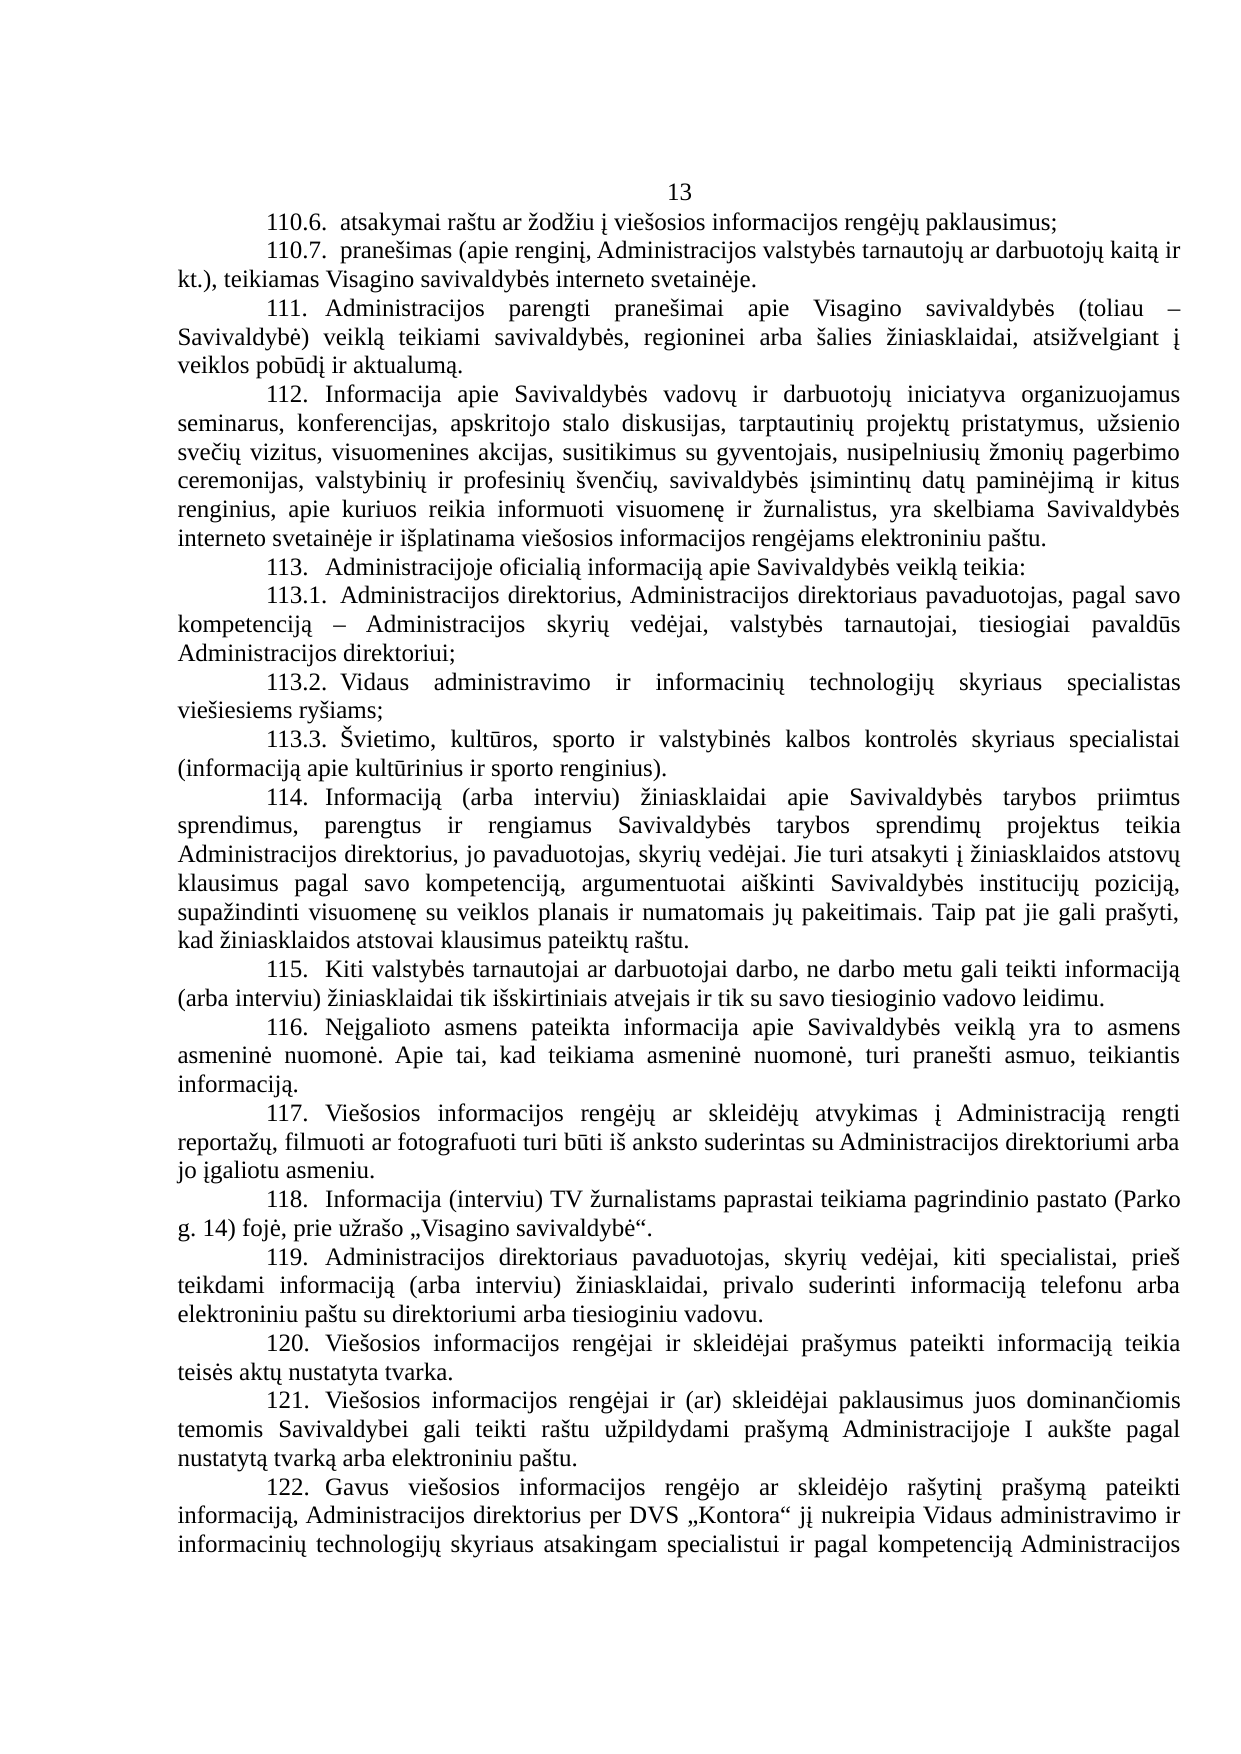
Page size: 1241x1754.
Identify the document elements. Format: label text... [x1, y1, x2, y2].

text 119. Administracijos direktoriaus pavaduotojas, skyrių vedėjai, kiti specialistai, prieš teikdami informaciją (arba interviu) žiniasklaidai, privalo suderinti informaciją telefonu arba elektroniniu paštu su direktoriumi arba tiesioginiu vadovu. [177, 1242, 1181, 1328]
text 116. Neįgalioto asmens pateikta informacija apie Savivaldybės veiklą yra to asmens asmeninė nuomonė. Apie tai, kad teikiama asmeninė nuomonė, turi pranešti asmuo, teikiantis informaciją. [177, 1012, 1181, 1098]
text 115. Kiti valstybės tarnautojai ar darbuotojai darbo, ne darbo metu gali teikti informaciją (arba interviu) žiniasklaidai tik išskirtiniais atvejais ir tik su savo tiesioginio vadovo leidimu. [177, 954, 1181, 1012]
text 110.7. pranešimas (apie renginį, Administracijos valstybės tarnautojų ar darbuotojų kaitą ir kt.), teikiamas Visagino savivaldybės interneto svetainėje. [177, 235, 1181, 293]
text 117. Viešosios informacijos rengėjų ar skleidėjų atvykimas į Administraciją rengti reportažų, filmuoti ar fotografuoti turi būti iš anksto suderintas su Administracijos direktoriumi arba jo įgaliotu asmeniu. [177, 1098, 1181, 1184]
text 113. Administracijoje oficialią informaciją apie Savivaldybės veiklą teikia: [177, 552, 1181, 580]
text 111. Administracijos parengti pranešimai apie Visagino savivaldybės (toliau – Savivaldybė) veiklą teikiami savivaldybės, regioninei arba šalies žiniasklaidai, atsižvelgiant į veiklos pobūdį ir aktualumą. [177, 293, 1181, 379]
text 112. Informacija apie Savivaldybės vadovų ir darbuotojų iniciatyva organizuojamus seminarus, konferencijas, apskritojo stalo diskusijas, tarptautinių projektų pristatymus, užsienio svečių vizitus, visuomenines akcijas, susitikimus su gyventojais, nusipelniusių žmonių pagerbimo ceremonijas, valstybinių ir profesinių švenčių, savivaldybės įsimintinų datų paminėjimą ir kitus renginius, apie kuriuos reikia informuoti visuomenę ir žurnalistus, yra skelbiama Savivaldybės interneto svetainėje ir išplatinama viešosios informacijos rengėjams elektroniniu paštu. [177, 379, 1181, 552]
text 113.2. Vidaus administravimo ir informacinių technologijų skyriaus specialistas viešiesiems ryšiams; [177, 667, 1181, 724]
text 110.6. atsakymai raštu ar žodžiu į viešosios informacijos rengėjų paklausimus; [177, 207, 1181, 235]
text 118. Informacija (interviu) TV žurnalistams paprastai teikiama pagrindinio pastato (Parko g. 14) fojė, prie užrašo „Visagino savivaldybė“. [177, 1184, 1181, 1242]
text 120. Viešosios informacijos rengėjai ir skleidėjai prašymus pateikti informaciją teikia teisės aktų nustatyta tvarka. [177, 1328, 1181, 1385]
text 113.1. Administracijos direktorius, Administracijos direktoriaus pavaduotojas, pagal savo kompetenciją – Administracijos skyrių vedėjai, valstybės tarnautojai, tiesiogiai pavaldūs Administracijos direktoriui; [177, 580, 1181, 667]
text 121. Viešosios informacijos rengėjai ir (ar) skleidėjai paklausimus juos dominančiomis temomis Savivaldybei gali teikti raštu užpildydami prašymą Administracijoje I aukšte pagal nustatytą tvarką arba elektroniniu paštu. [177, 1385, 1181, 1472]
text 114. Informaciją (arba interviu) žiniasklaidai apie Savivaldybės tarybos priimtus sprendimus, parengtus ir rengiamus Savivaldybės tarybos sprendimų projektus teikia Administracijos direktorius, jo pavaduotojas, skyrių vedėjai. Jie turi atsakyti į žiniasklaidos atstovų klausimus pagal savo kompetenciją, argumentuotai aiškinti Savivaldybės institucijų poziciją, supažindinti visuomenę su veiklos planais ir numatomais jų pakeitimais. Taip pat jie gali prašyti, kad žiniasklaidos atstovai klausimus pateiktų raštu. [177, 782, 1181, 954]
text 113.3. Švietimo, kultūros, sporto ir valstybinės kalbos kontrolės skyriaus specialistai (informaciją apie kultūrinius ir sporto renginius). [177, 724, 1181, 782]
text 122. Gavus viešosios informacijos rengėjo ar skleidėjo rašytinį prašymą pateikti informaciją, Administracijos direktorius per DVS „Kontora“ jį nukreipia Vidaus administravimo ir informacinių technologijų skyriaus atsakingam specialistui ir pagal kompetenciją Administracijos [177, 1472, 1181, 1558]
